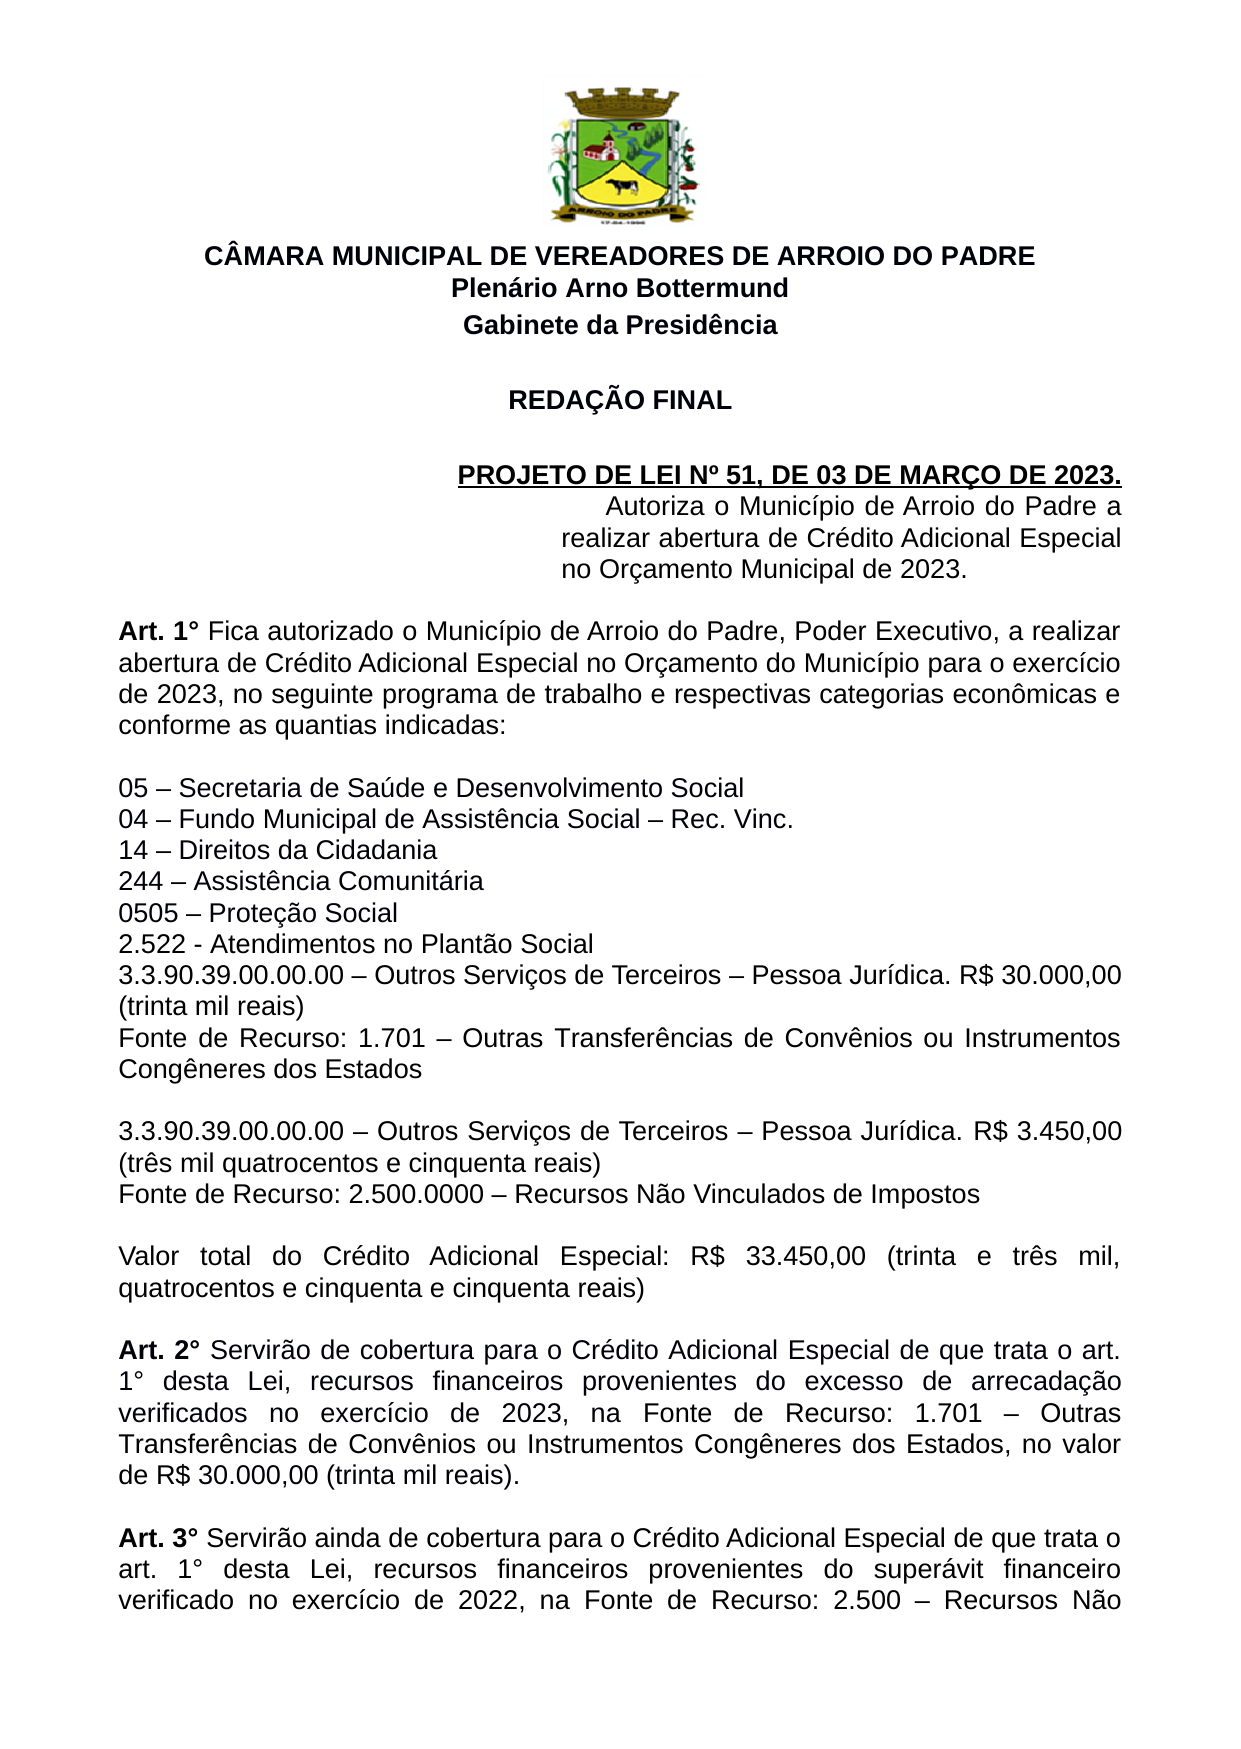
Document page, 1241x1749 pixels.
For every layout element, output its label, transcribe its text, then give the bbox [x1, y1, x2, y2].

text Autoriza o Município de Arroio do Padre a realizar abertura de Crédito Adicional Especial no Orçamento Municipal de 2023. [561, 490, 1122, 584]
text Art. 2° Servirão de cobertura para o Crédito Adicional Especial de que trata o art. 1° desta Lei, recursos financeiros provenientes do excesso de arrecadação verificados no exercício de 2023, na Fonte de Recurso: 1.701 – Outras Transferências de Convênios ou Instrumentos Congêneres dos Estados, no valor de R$ 30.000,00 (trinta mil reais). [118, 1334, 1122, 1490]
text Art. 3° Servirão ainda de cobertura para o Crédito Adicional Especial de que trata o art. 1° desta Lei, recursos financeiros provenientes do superávit financeiro verificado no exercício de 2022, na Fonte de Recurso: 2.500 – Recursos Não [118, 1522, 1122, 1615]
picture [541, 75, 708, 228]
text 3.3.90.39.00.00.00 – Outros Serviços de Terceiros – Pessoa Jurídica. R$ 30.000,00 (trinta mil reais) [118, 959, 1122, 1022]
text Gabinete da Presidência [118, 309, 1122, 340]
text Câmara Municipal de Vereadores de Arroio do Padre [118, 240, 1122, 272]
text 0505 – Proteção Social [118, 897, 1122, 928]
text REDAÇÃO FINAL [118, 384, 1122, 415]
text 244 – Assistência Comunitária [118, 865, 1122, 897]
text Valor total do Crédito Adicional Especial: R$ 33.450,00 (trinta e três mil, quatrocentos e cinquenta e cinquenta reais) [118, 1240, 1122, 1303]
text Plenário Arno Bottermund [118, 272, 1122, 303]
text 04 – Fundo Municipal de Assistência Social – Rec. Vinc. [118, 803, 1122, 834]
text 14 – Direitos da Cidadania [118, 834, 1122, 865]
text Fonte de Recurso: 1.701 – Outras Transferências de Convênios ou Instrumentos Congêneres dos Estados [118, 1022, 1122, 1084]
text 2.522 - Atendimentos no Plantão Social [118, 928, 1122, 959]
text Fonte de Recurso: 2.500.0000 – Recursos Não Vinculados de Impostos [118, 1178, 1122, 1209]
text 3.3.90.39.00.00.00 – Outros Serviços de Terceiros – Pessoa Jurídica. R$ 3.450,00 (três mil quatrocentos e cinquenta reais) [118, 1115, 1122, 1178]
text PROJETO DE LEI Nº 51, DE 03 DE MARÇO DE 2023. [118, 459, 1122, 490]
text 05 – Secretaria de Saúde e Desenvolvimento Social [118, 772, 1122, 803]
text Art. 1° Fica autorizado o Município de Arroio do Padre, Poder Executivo, a realizar abertura de Crédito Adicional Especial no Orçamento do Município para o exercício de 2023, no seguinte programa de trabalho e respectivas categorias econômicas e conforme as quantias indicadas: [118, 615, 1122, 740]
